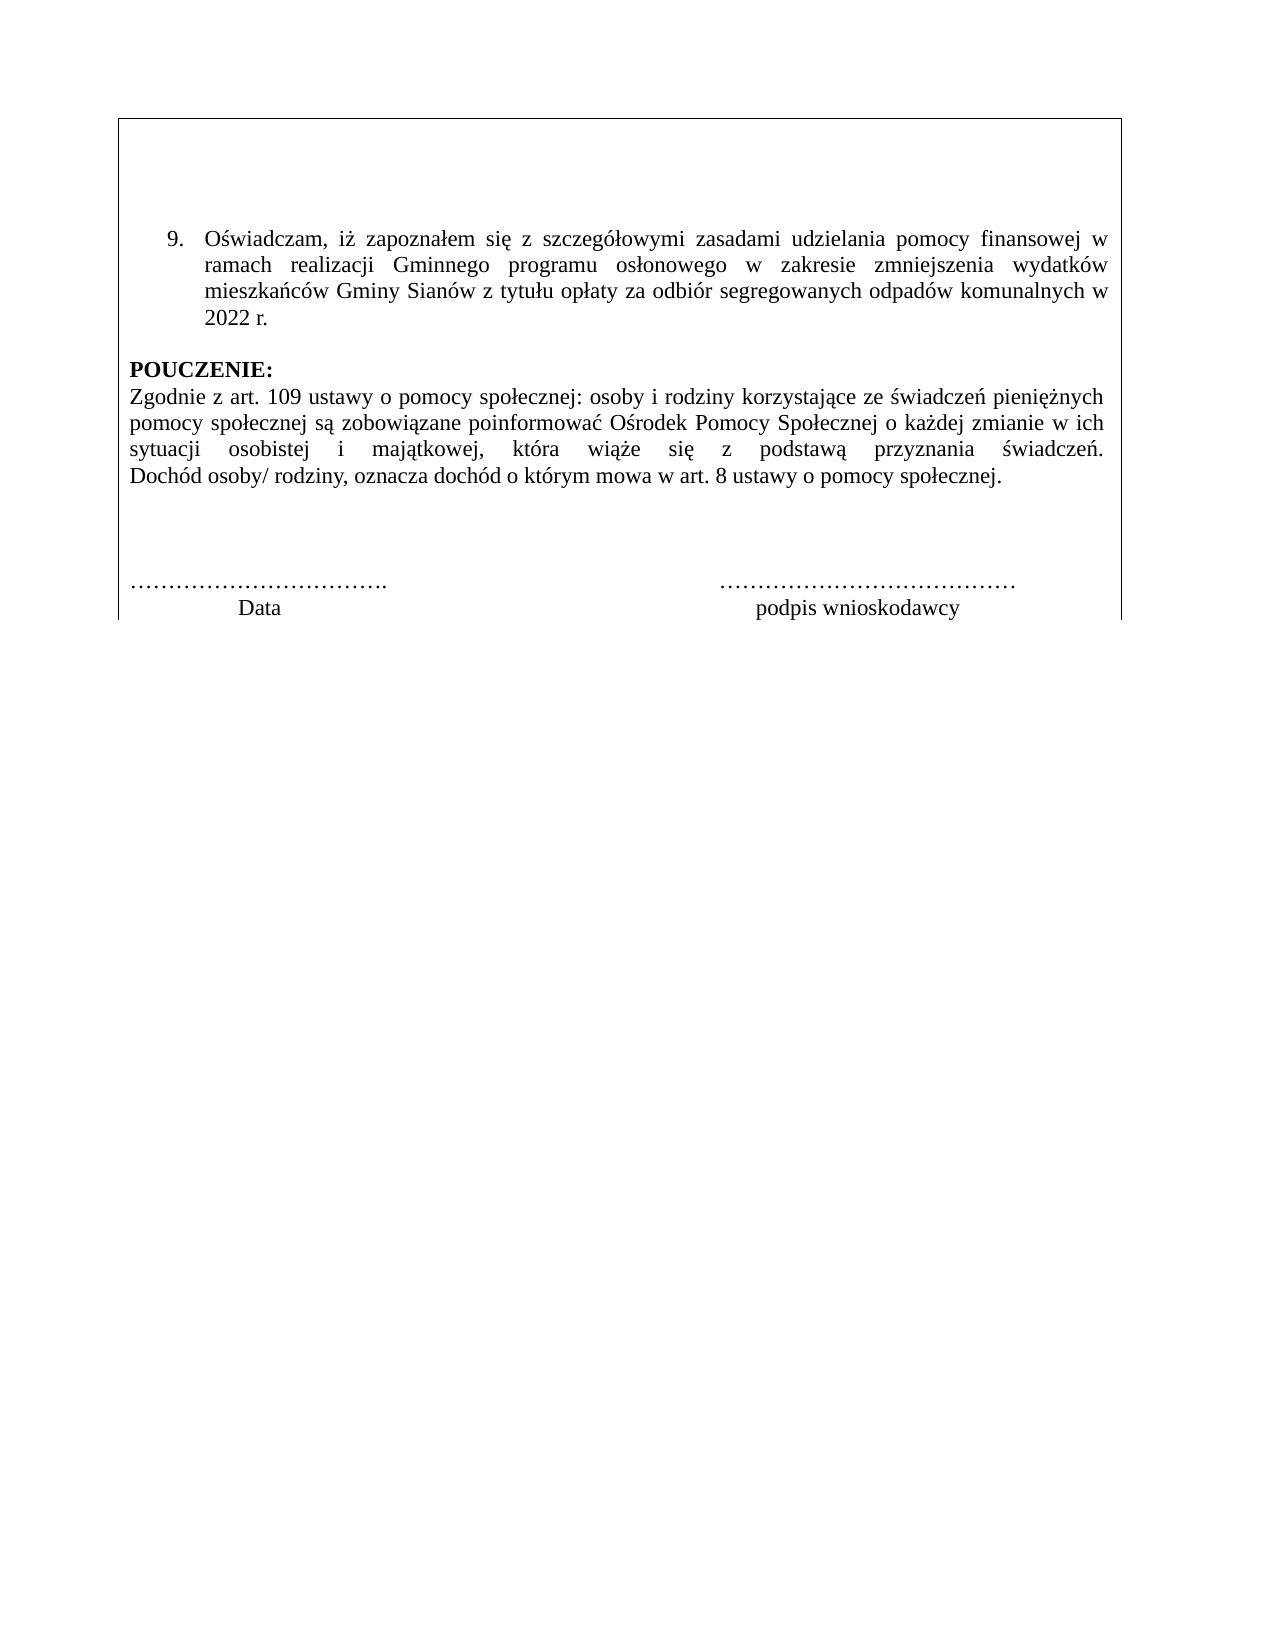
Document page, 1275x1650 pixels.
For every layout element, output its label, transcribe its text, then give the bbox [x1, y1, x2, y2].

table_cell Ja niżej podpisany(a), uprzedzony(a) o odpowiedzialności karnej z art. 233 § 1 – Kto składając zeznania mające służyć za dowód w postępowaniu sadowym lub w innym postępowaniu prowadzonym na podstawie ustawy, zeznaje nieprawdę lub zataja prawdę, podlega karze pozbawienia wolności od 6 miesięcy 8 lat, oświadczam że: Niniejszym przyjmuję do wiadomości, iż Administratorem moich danych osobowych jest Kierownik Miejsko- Gminnego Ośrodka Pomocy Społecznej w Sianowie (art. 13 ust. 1 lit. a Rozporządzenia Parlamentu Europejskiego i Rady (UE) 2016/679 w sprawie ochrony osób fizycznych w związku z przetwarzaniem danych osobowych i w sprawie swobodnego przepływu takich danych oraz uchylenia dyrektywy 95/46/WE ogólne rozporządzenie o ochronie danych z 27 kwietnia 2016 r. (Dz. Urz. UE L z 2016r.poz.119.1). Podane dane osobowe będą przetwarzane wyłącznie w celu realizacji wniosku. Dane osobowe będą przechowywane przez okres 10 lat. Przyjmuję do wiadomości , iż mam prawo do żądania od administratora dostępu do swoich danych osobowych, ich sprostowania, usunięcia lub ograniczenia przetwarzania lub o prawie do wniesienia sprzeciwu wobec przetwarzania, a także o prawie do przenoszenia danych. Podanie danych osobowych jest dobrowolne, ale niezbędne do realizacji wniosku. Konsekwencją odmowy podania danych osobowych będzie brak możliwości realizacji wniosku. Nie pobieram dodatku mieszkaniowego. Posiadam tytuł prawny do lokalu mieszkalnego wskazanego we wniosku Oświadczam, iż zapoznałem się z szczegółowymi zasadami udzielania pomocy finansowej w ramach realizacji Gminnego programu osłonowego w zakresie zmniejszenia wydatków mieszkańców Gminy Sianów z tytułu opłaty za odbiór segregowanych odpadów komunalnych w 2022 r. POUCZENIE: Zgodnie z art. 109 ustawy o pomocy społecznej: osoby i rodziny korzystające ze świadczeń pieniężnych pomocy społecznej są zobowiązane poinformować Ośrodek Pomocy Społecznej o każdej zmianie w ich sytuacji osobistej i majątkowej, która wiąże się z podstawą przyznania świadczeń. Dochód osoby/ rodziny, oznacza dochód o którym mowa w art. 8 ustawy o pomocy społecznej. ……………………………. ………………………………… Data podpis wnioskodawcy [119, 119, 1121, 620]
